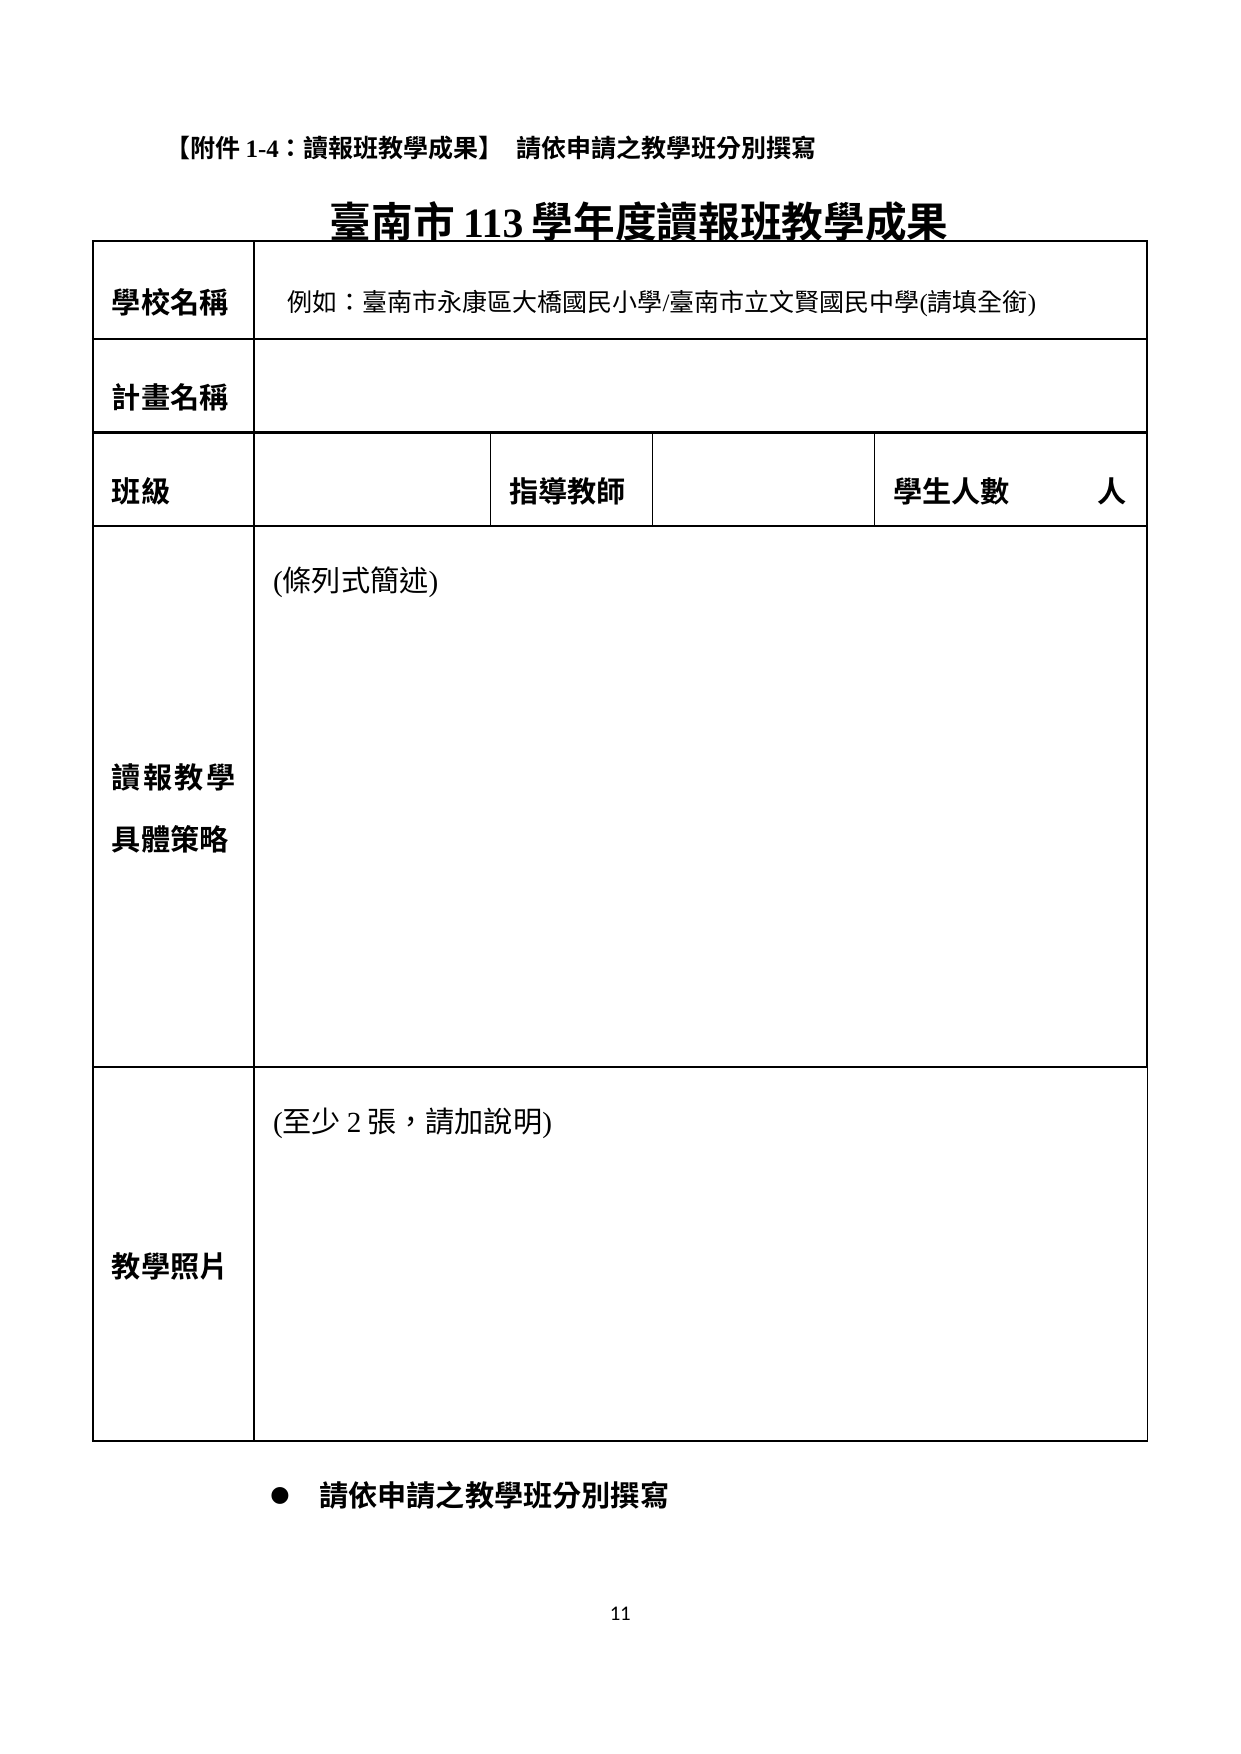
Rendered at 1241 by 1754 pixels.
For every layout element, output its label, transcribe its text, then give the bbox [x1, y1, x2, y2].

table_cell 指導教師 [491, 434, 652, 525]
table_cell 讀報教學具體策略 [94, 527, 253, 1066]
list 請依申請之教學班分別撰寫 [269, 1452, 1075, 1515]
table_header 學校名稱 [94, 242, 253, 338]
table_cell 班級 [94, 434, 253, 525]
table_cell [653, 434, 874, 525]
table_cell 學生人數 人 [875, 434, 1146, 525]
table_cell [255, 340, 1146, 431]
text 臺南市113學年度讀報班教學成果 [165, 177, 1112, 240]
table_header 例如：臺南市永康區大橋國民小學/臺南市立文賢國民中學(請填全銜) [255, 242, 1146, 338]
table_cell (條列式簡述) [255, 527, 1146, 1066]
text 【附件1-4：讀報班教學成果】 請依申請之教學班分別撰寫 [165, 104, 1075, 167]
table_cell 教學照片 [94, 1068, 253, 1440]
table_cell (至少2張，請加說明) [255, 1068, 1147, 1440]
table_cell [255, 434, 490, 525]
table_cell 計畫名稱 [94, 340, 253, 431]
